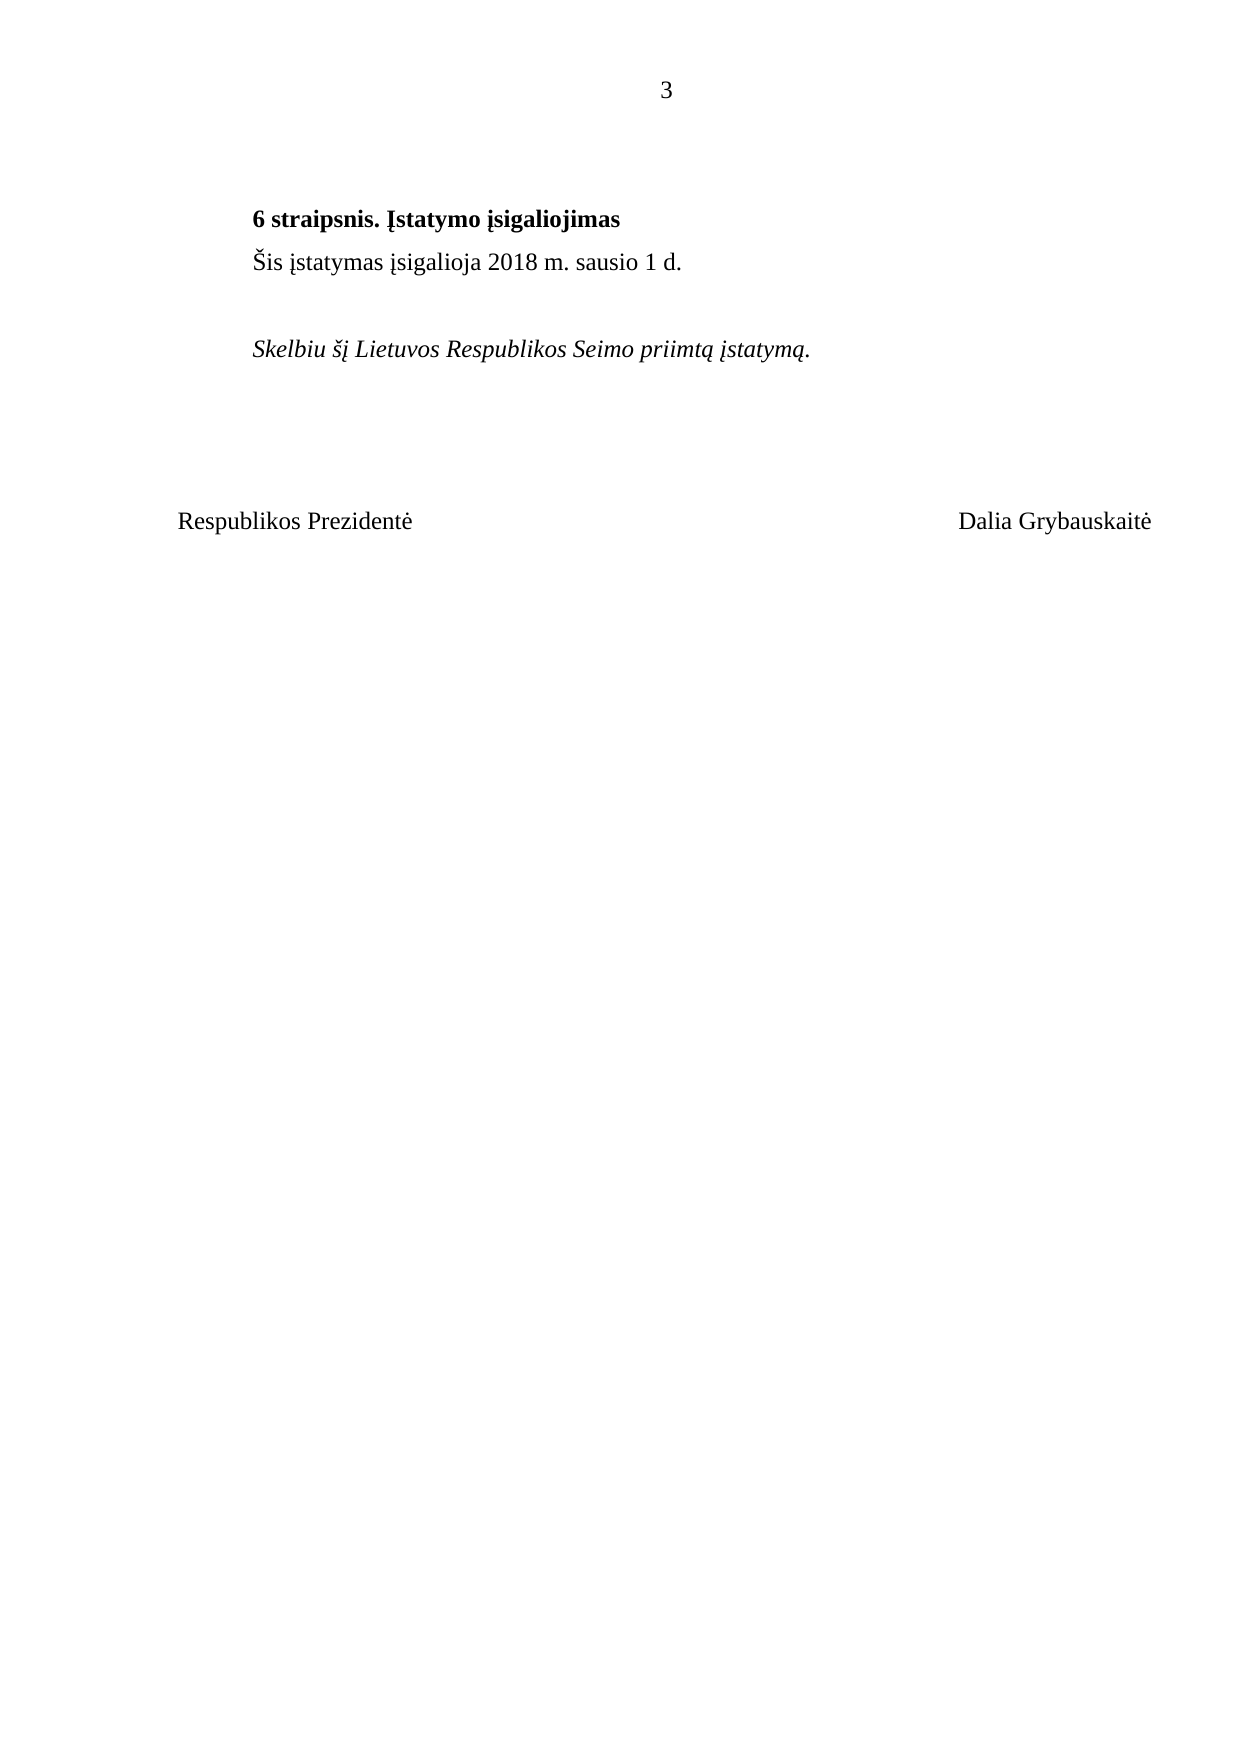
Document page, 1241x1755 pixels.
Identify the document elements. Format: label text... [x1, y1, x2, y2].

text 6 straipsnis. Įstatymo įsigaliojimas [177, 204, 1152, 233]
text Skelbiu šį Lietuvos Respublikos Seimo priimtą įstatymą. [177, 334, 1152, 362]
text Šis įstatymas įsigalioja 2018 m. sausio 1 d. [177, 247, 1152, 276]
text Respublikos Prezidentė Dalia Grybauskaitė [177, 506, 1152, 535]
